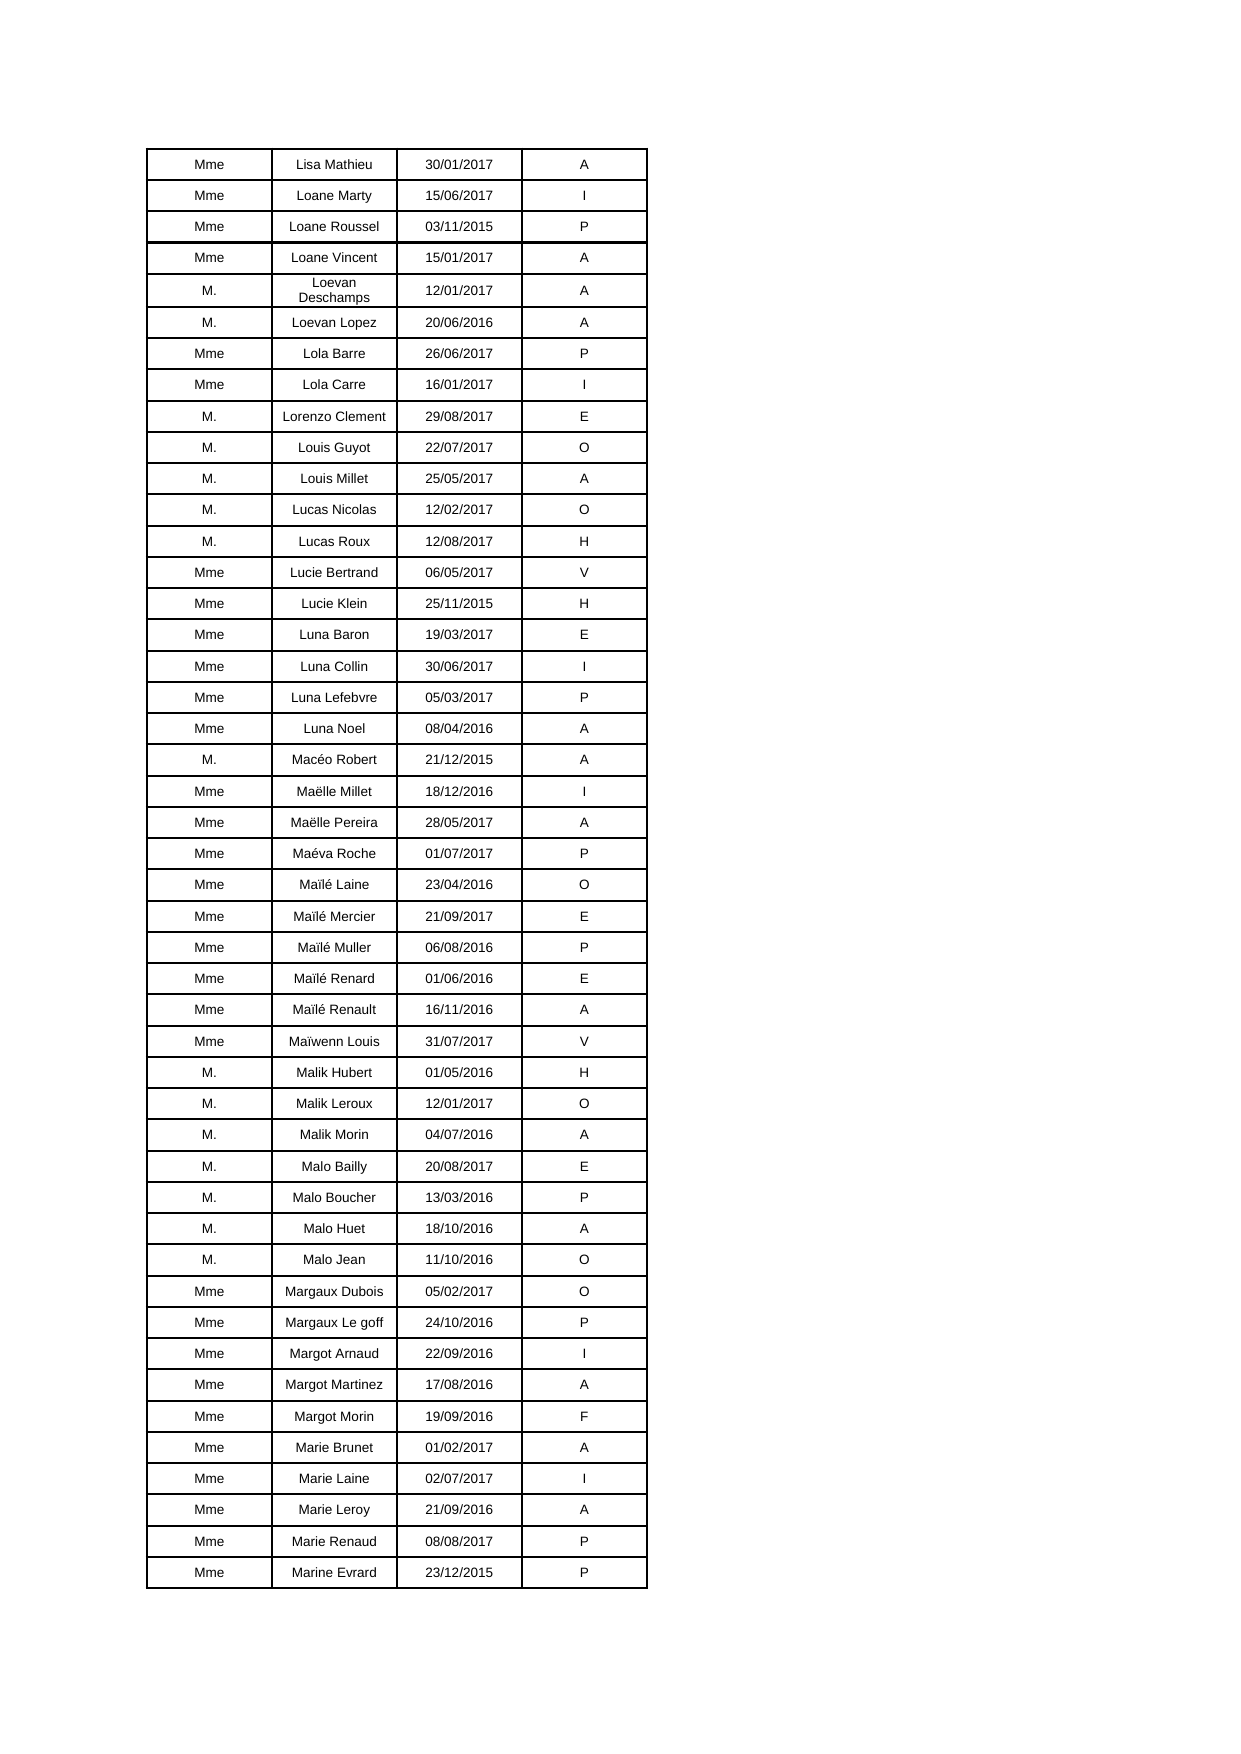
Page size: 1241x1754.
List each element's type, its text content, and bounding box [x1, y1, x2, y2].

table_cell 04/07/2016 [398, 1120, 521, 1149]
table_cell Maïlé Mercier [273, 902, 396, 931]
table_cell I [523, 777, 646, 806]
table_cell Marine Evrard [273, 1558, 396, 1587]
table_cell 24/10/2016 [398, 1308, 521, 1337]
table_cell Mme [148, 1433, 271, 1462]
table_cell 22/09/2016 [398, 1339, 521, 1368]
table_cell A [523, 275, 646, 306]
table_cell Mme [148, 839, 271, 868]
table_cell Mme [148, 181, 271, 210]
table_cell O [523, 1245, 646, 1274]
table_cell 16/11/2016 [398, 995, 521, 1024]
table_cell 30/01/2017 [398, 150, 521, 179]
table_cell M. [148, 1183, 271, 1212]
table_cell Marie Laine [273, 1464, 396, 1493]
table_cell Marie Leroy [273, 1495, 396, 1524]
table_cell A [523, 308, 646, 337]
table_cell A [523, 1370, 646, 1399]
table_cell Loane Roussel [273, 212, 396, 241]
table_cell I [523, 370, 646, 399]
table_cell Louis Millet [273, 464, 396, 493]
table_cell 31/07/2017 [398, 1027, 521, 1056]
table_cell 26/06/2017 [398, 339, 521, 368]
table_cell Mme [148, 995, 271, 1024]
table_cell 21/09/2016 [398, 1495, 521, 1524]
table_cell M. [148, 1120, 271, 1149]
table_cell Mme [148, 1558, 271, 1587]
table_cell M. [148, 433, 271, 462]
table_cell 13/03/2016 [398, 1183, 521, 1212]
table_cell Mme [148, 589, 271, 618]
table_cell V [523, 1027, 646, 1056]
table_cell Lisa Mathieu [273, 150, 396, 179]
table_cell Margaux Le goff [273, 1308, 396, 1337]
table_cell A [523, 745, 646, 774]
table_cell Mme [148, 808, 271, 837]
table_cell Mme [148, 339, 271, 368]
table_cell A [523, 150, 646, 179]
table_cell 16/01/2017 [398, 370, 521, 399]
table_cell Luna Collin [273, 652, 396, 681]
table_cell Malo Bailly [273, 1152, 396, 1181]
table_cell A [523, 808, 646, 837]
table_cell M. [148, 495, 271, 524]
table_cell O [523, 1089, 646, 1118]
table_cell Mme [148, 1495, 271, 1524]
table_cell F [523, 1402, 646, 1431]
table_cell P [523, 1183, 646, 1212]
table_cell 11/10/2016 [398, 1245, 521, 1274]
table_cell 18/10/2016 [398, 1214, 521, 1243]
table_cell P [523, 1558, 646, 1587]
table_cell M. [148, 527, 271, 556]
table_cell E [523, 902, 646, 931]
table_cell Marie Brunet [273, 1433, 396, 1462]
table_cell H [523, 527, 646, 556]
table_cell 21/12/2015 [398, 745, 521, 774]
table_cell E [523, 620, 646, 649]
table_cell M. [148, 1245, 271, 1274]
table_cell Maéva Roche [273, 839, 396, 868]
table_cell Luna Lefebvre [273, 683, 396, 712]
table_cell Mme [148, 620, 271, 649]
table_cell 25/11/2015 [398, 589, 521, 618]
table_cell Macéo Robert [273, 745, 396, 774]
table_cell Margot Martinez [273, 1370, 396, 1399]
table_cell 28/05/2017 [398, 808, 521, 837]
table_cell Maïlé Laine [273, 870, 396, 899]
table_cell M. [148, 1089, 271, 1118]
table_cell Mme [148, 1527, 271, 1556]
table_cell P [523, 339, 646, 368]
table_cell 08/04/2016 [398, 714, 521, 743]
table_cell 25/05/2017 [398, 464, 521, 493]
table_cell M. [148, 402, 271, 431]
table_cell Margot Morin [273, 1402, 396, 1431]
table_cell Malik Leroux [273, 1089, 396, 1118]
table_cell Mme [148, 902, 271, 931]
table_cell 19/03/2017 [398, 620, 521, 649]
table_cell 01/06/2016 [398, 964, 521, 993]
table_cell M. [148, 745, 271, 774]
table_cell 21/09/2017 [398, 902, 521, 931]
table_cell 23/12/2015 [398, 1558, 521, 1587]
table_cell Mme [148, 558, 271, 587]
table_cell 01/07/2017 [398, 839, 521, 868]
table_cell P [523, 212, 646, 241]
table_cell 29/08/2017 [398, 402, 521, 431]
table_cell A [523, 464, 646, 493]
table_cell 17/08/2016 [398, 1370, 521, 1399]
table_cell 03/11/2015 [398, 212, 521, 241]
table_cell I [523, 652, 646, 681]
table_cell Margaux Dubois [273, 1277, 396, 1306]
table_cell Mme [148, 1370, 271, 1399]
table_cell Malik Morin [273, 1120, 396, 1149]
table_cell Marie Renaud [273, 1527, 396, 1556]
table_cell 15/06/2017 [398, 181, 521, 210]
table_cell Maïlé Renault [273, 995, 396, 1024]
table_cell A [523, 244, 646, 273]
table_cell M. [148, 308, 271, 337]
table_cell M. [148, 1214, 271, 1243]
table_cell Malik Hubert [273, 1058, 396, 1087]
table_cell Loane Vincent [273, 244, 396, 273]
table_cell Louis Guyot [273, 433, 396, 462]
table_cell 19/09/2016 [398, 1402, 521, 1431]
table_cell 12/02/2017 [398, 495, 521, 524]
table_cell Mme [148, 683, 271, 712]
table_cell 23/04/2016 [398, 870, 521, 899]
table_cell Mme [148, 212, 271, 241]
table_cell A [523, 1433, 646, 1462]
table_cell 08/08/2017 [398, 1527, 521, 1556]
table_cell Maïlé Muller [273, 933, 396, 962]
table_cell Loevan Lopez [273, 308, 396, 337]
table_cell Mme [148, 1277, 271, 1306]
table_cell M. [148, 1152, 271, 1181]
table_cell I [523, 1464, 646, 1493]
table_cell 18/12/2016 [398, 777, 521, 806]
table_cell Maïlé Renard [273, 964, 396, 993]
table_cell Mme [148, 1027, 271, 1056]
table_cell Lucie Bertrand [273, 558, 396, 587]
table_cell A [523, 995, 646, 1024]
table_cell I [523, 1339, 646, 1368]
table_cell Mme [148, 714, 271, 743]
table_cell 20/08/2017 [398, 1152, 521, 1181]
table_cell H [523, 1058, 646, 1087]
table_cell 01/05/2016 [398, 1058, 521, 1087]
table_cell Mme [148, 244, 271, 273]
table_cell I [523, 181, 646, 210]
table_cell Mme [148, 370, 271, 399]
table_cell Margot Arnaud [273, 1339, 396, 1368]
table_cell O [523, 1277, 646, 1306]
table_cell Mme [148, 150, 271, 179]
table_cell A [523, 1495, 646, 1524]
table_cell Mme [148, 1308, 271, 1337]
table_cell H [523, 589, 646, 618]
table_cell Mme [148, 777, 271, 806]
table_cell O [523, 495, 646, 524]
table_cell A [523, 1214, 646, 1243]
table_cell Mme [148, 652, 271, 681]
table_cell 05/02/2017 [398, 1277, 521, 1306]
table_cell O [523, 433, 646, 462]
table_cell Maïwenn Louis [273, 1027, 396, 1056]
table_cell Malo Huet [273, 1214, 396, 1243]
table_cell 12/08/2017 [398, 527, 521, 556]
table_cell 06/05/2017 [398, 558, 521, 587]
table_cell Loevan Deschamps [273, 275, 396, 306]
table_cell 05/03/2017 [398, 683, 521, 712]
table_cell Mme [148, 964, 271, 993]
table_cell A [523, 714, 646, 743]
table_cell 20/06/2016 [398, 308, 521, 337]
table_cell Lola Carre [273, 370, 396, 399]
table_cell Mme [148, 1339, 271, 1368]
table_cell V [523, 558, 646, 587]
table_cell Mme [148, 1402, 271, 1431]
table_cell 01/02/2017 [398, 1433, 521, 1462]
table_cell 15/01/2017 [398, 244, 521, 273]
table_cell P [523, 1527, 646, 1556]
table_cell Maëlle Pereira [273, 808, 396, 837]
table_cell P [523, 933, 646, 962]
table_cell A [523, 1120, 646, 1149]
table_cell E [523, 402, 646, 431]
table_cell Mme [148, 870, 271, 899]
table_cell 22/07/2017 [398, 433, 521, 462]
table_cell E [523, 964, 646, 993]
table_cell E [523, 1152, 646, 1181]
table_cell Lorenzo Clement [273, 402, 396, 431]
table_cell Luna Noel [273, 714, 396, 743]
table_cell Malo Boucher [273, 1183, 396, 1212]
table_cell Lucie Klein [273, 589, 396, 618]
table_cell Maëlle Millet [273, 777, 396, 806]
table_cell 30/06/2017 [398, 652, 521, 681]
table_cell Loane Marty [273, 181, 396, 210]
table_cell O [523, 870, 646, 899]
table_cell Mme [148, 1464, 271, 1493]
table_cell Malo Jean [273, 1245, 396, 1274]
table_cell 02/07/2017 [398, 1464, 521, 1493]
table_cell M. [148, 275, 271, 306]
table_cell Lola Barre [273, 339, 396, 368]
table_cell 12/01/2017 [398, 1089, 521, 1118]
table_cell P [523, 839, 646, 868]
table_cell P [523, 1308, 646, 1337]
table_cell Luna Baron [273, 620, 396, 649]
table_cell Mme [148, 933, 271, 962]
table_cell M. [148, 464, 271, 493]
table_cell Lucas Roux [273, 527, 396, 556]
table_cell P [523, 683, 646, 712]
table_cell 12/01/2017 [398, 275, 521, 306]
table_cell 06/08/2016 [398, 933, 521, 962]
table_cell M. [148, 1058, 271, 1087]
table_cell Lucas Nicolas [273, 495, 396, 524]
